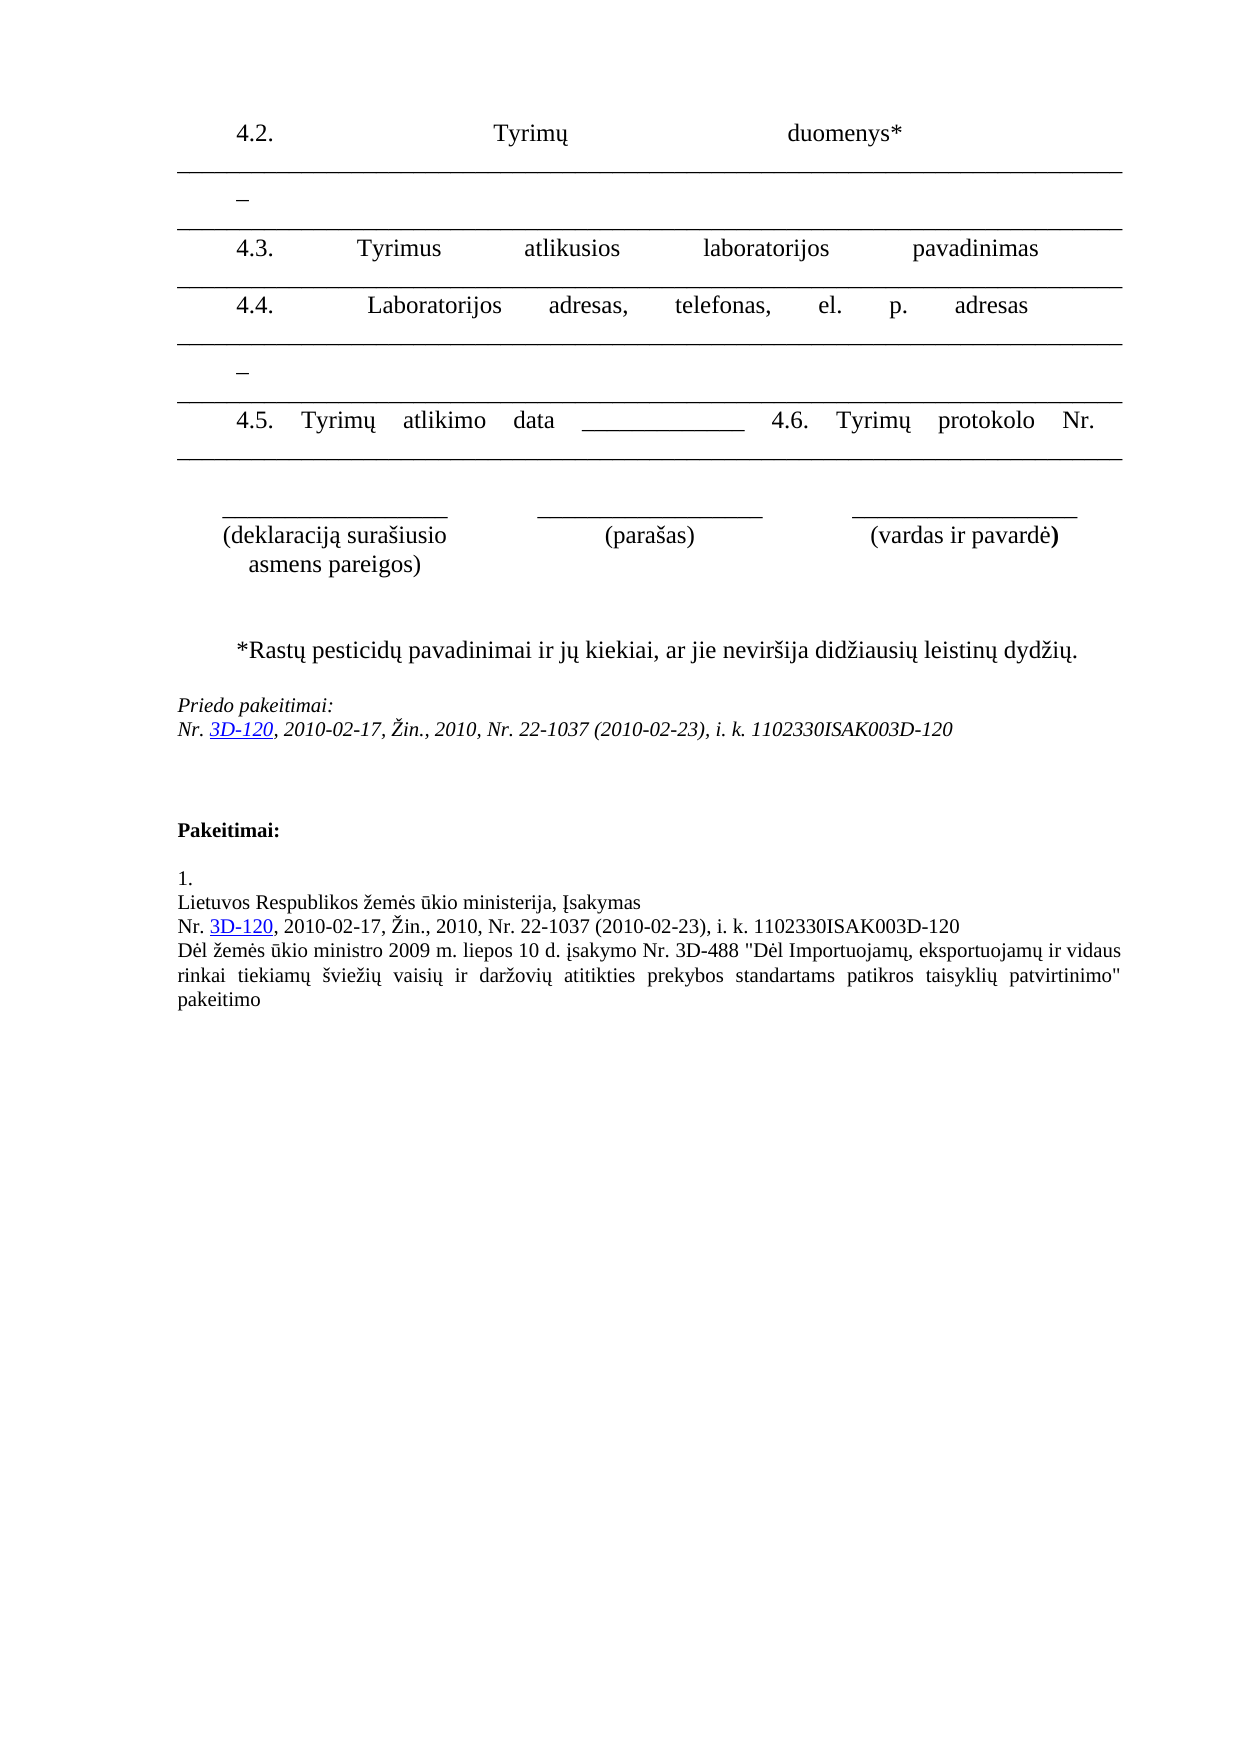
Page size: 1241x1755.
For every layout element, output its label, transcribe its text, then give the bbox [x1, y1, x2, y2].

text Pakeitimai: [177, 818, 1122, 842]
text _ [177, 348, 1122, 402]
text Dėl žemės ūkio ministro 2009 m. liepos 10 d. įsakymo Nr. 3D-488 "Dėl Importuojamų, eksportuojamų ir vidaus rinkai tiekiamų šviežių vaisių ir daržovių atitikties prekybos standartams patikros taisyklių patvirtinimo" pakeitimo [177, 938, 1122, 1011]
text 4.4. Laboratorijos adresas, telefonas, el. p. adresas [177, 291, 1122, 344]
table_header __________________ (vardas ir pavardė) [807, 492, 1122, 578]
text _ [177, 176, 1122, 229]
text *Rastų pesticidų pavadinimai ir jų kiekiai, ar jie neviršija didžiausių leistinų dydžių. [177, 636, 1122, 664]
text 4.2. Tyrimų duomenys* [177, 118, 1122, 172]
table_header __________________ (deklaraciją surašiusio asmens pareigos) [177, 492, 492, 578]
text Nr. 3D-120, 2010-02-17, Žin., 2010, Nr. 22-1037 (2010-02-23), i. k. 1102330ISAK003D-120 [177, 914, 1122, 938]
text 1. [177, 866, 1122, 890]
text Nr. 3D-120, 2010-02-17, Žin., 2010, Nr. 22-1037 (2010-02-23), i. k. 1102330ISAK003D-120 [177, 717, 1122, 741]
table_header __________________ (parašas) [492, 492, 807, 578]
text 4.3. Tyrimus atlikusios laboratorijos pavadinimas [177, 233, 1122, 287]
text Lietuvos Respublikos žemės ūkio ministerija, Įsakymas [177, 890, 1122, 914]
text Priedo pakeitimai: [177, 693, 1122, 717]
text 4.5. Tyrimų atlikimo data _____________ 4.6. Tyrimų protokolo Nr. [177, 406, 1122, 459]
